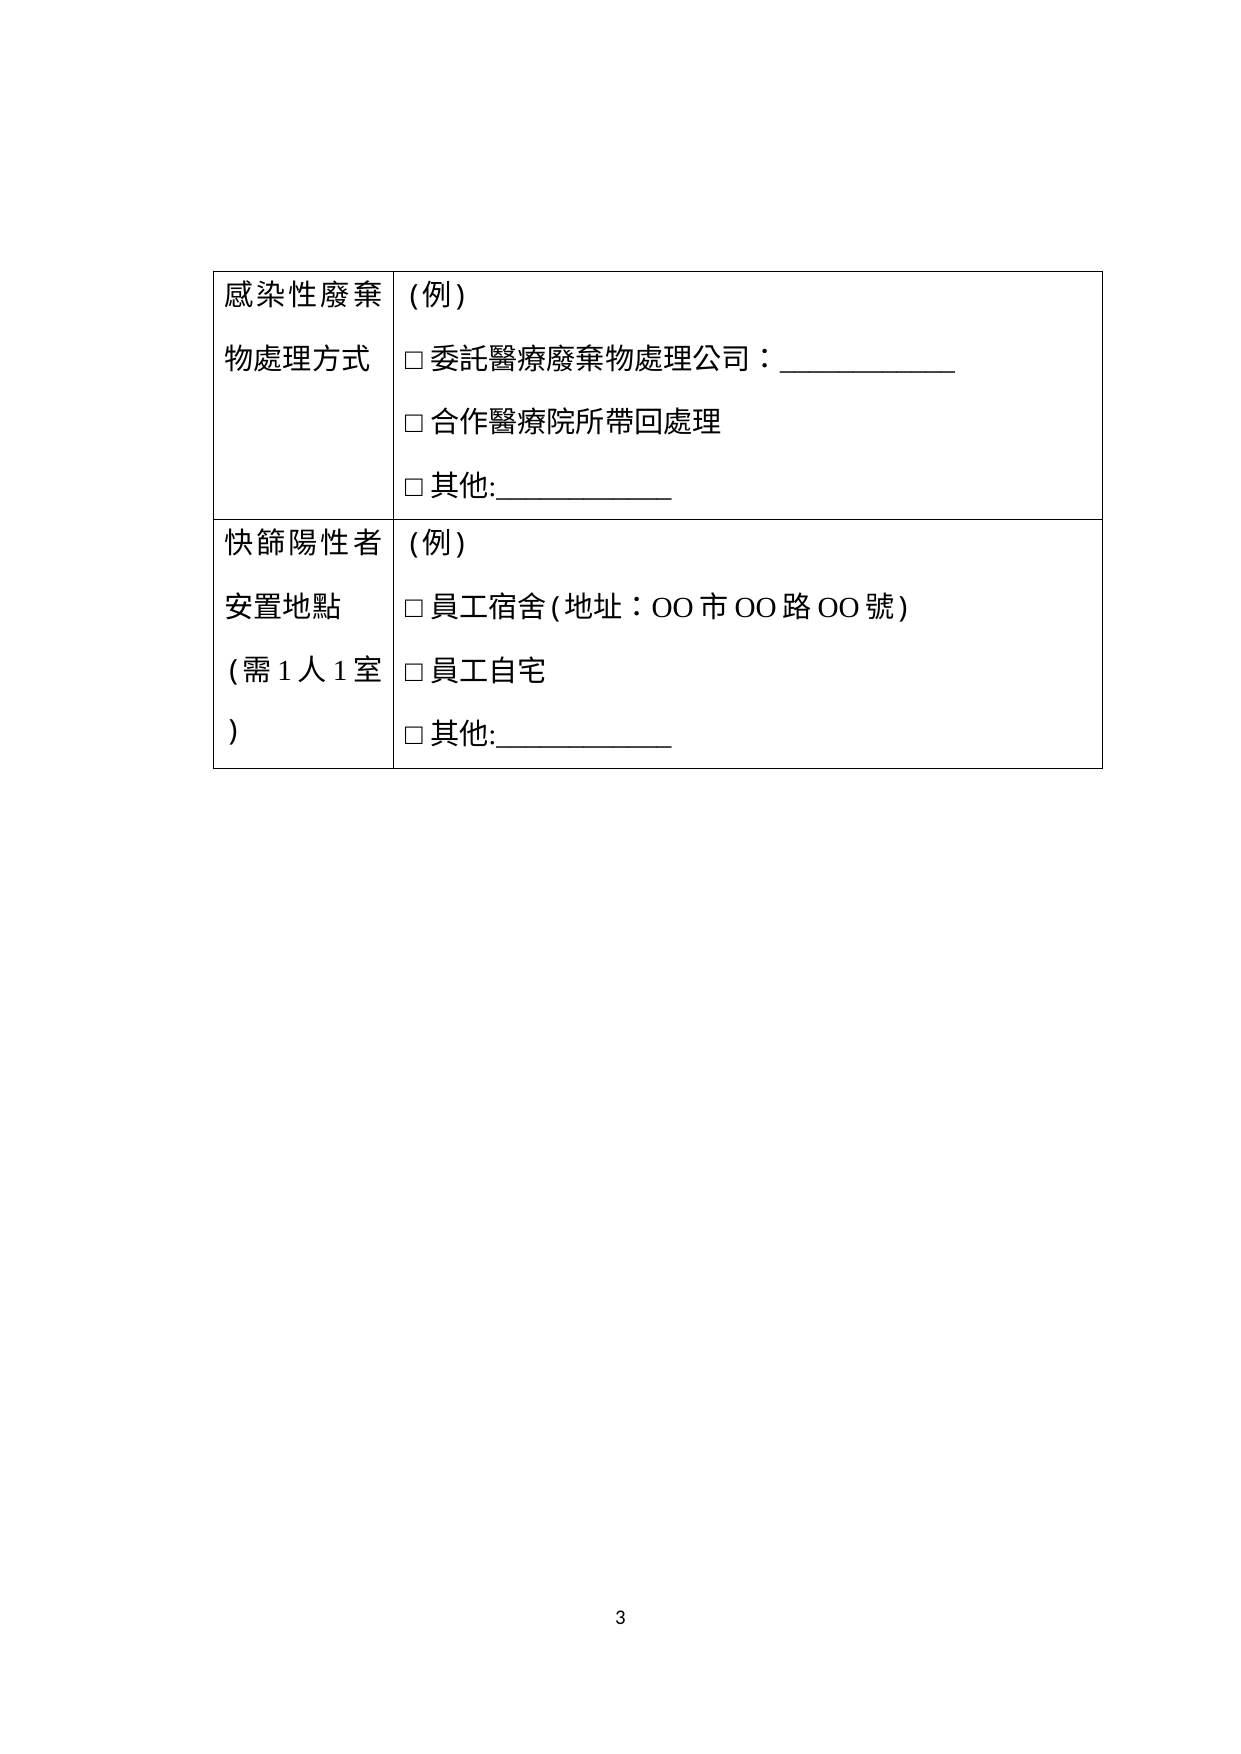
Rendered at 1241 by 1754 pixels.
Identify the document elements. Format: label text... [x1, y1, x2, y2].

table_cell (例) □ 委託醫療廢棄物處理公司：____________ □ 合作醫療院所帶回處理 □ 其他:____________ [394, 272, 1102, 519]
table_cell (例) □ 員工宿舍(地址：OO市OO路OO號) □ 員工自宅 □ 其他:____________ [394, 520, 1102, 767]
table_cell 感染性廢棄物處理方式 [214, 272, 393, 519]
table_cell 快篩陽性者安置地點 (需1人1室 ) [214, 520, 393, 767]
